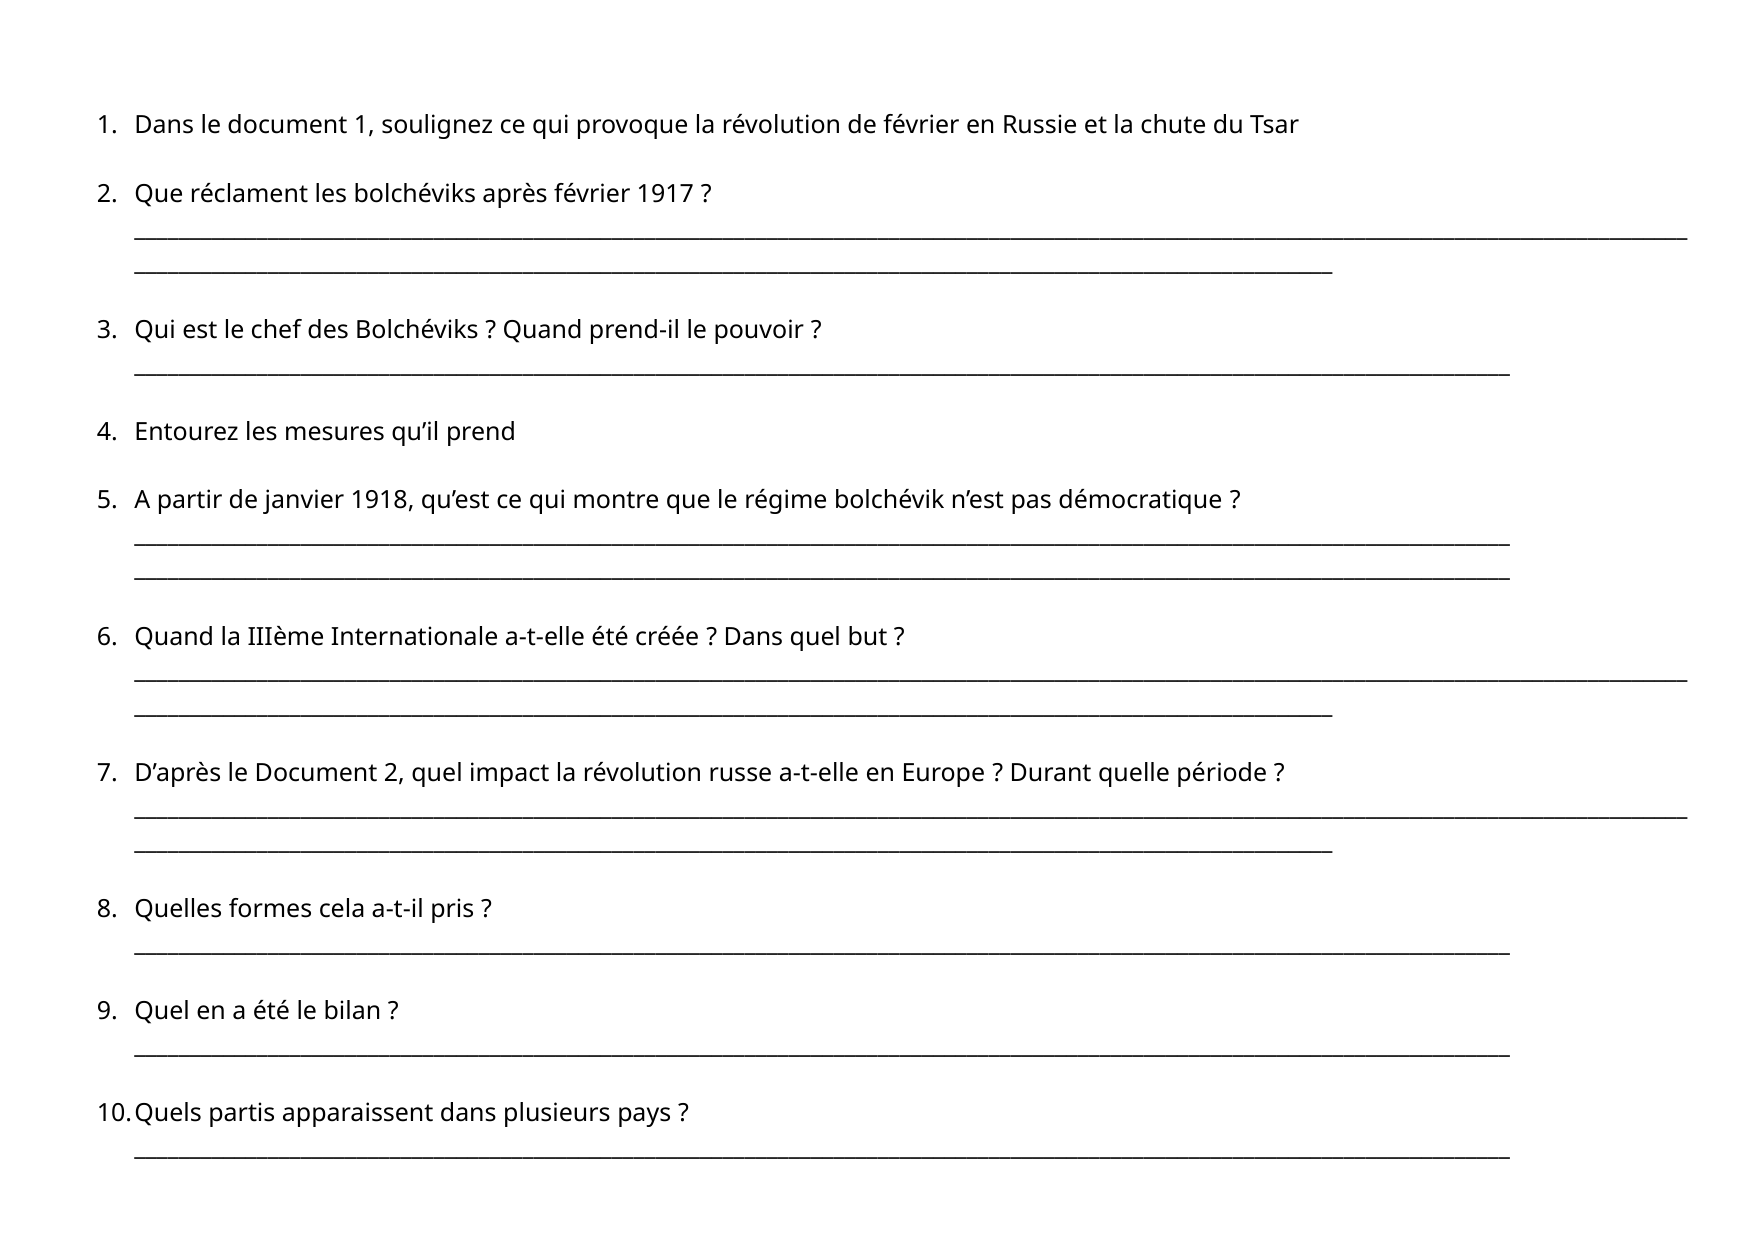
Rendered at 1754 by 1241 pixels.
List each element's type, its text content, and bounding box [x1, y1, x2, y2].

list Entourez les mesures qu’il prend [97, 414, 1695, 448]
list ____________________________________________________________________________________________________________________________ [134, 516, 1695, 550]
list ____________________________________________________________________________________________________________________________ [134, 925, 1695, 959]
list Que réclament les bolchéviks après février 1917 ? [97, 175, 1695, 209]
list Quel en a été le bilan ? [97, 993, 1695, 1027]
list Quels partis apparaissent dans plusieurs pays ? [97, 1095, 1695, 1129]
list ____________________________________________________________________________________________________________________________ [134, 1129, 1695, 1163]
list A partir de janvier 1918, qu’est ce qui montre que le régime bolchévik n’est pas démocratique ? [97, 482, 1695, 516]
list ________________________________________________________________________________________________________________________________________________________________________________________________________________________________________________________ [134, 209, 1695, 277]
list D’après le Document 2, quel impact la révolution russe a-t-elle en Europe ? Durant quelle période ? [97, 754, 1695, 788]
list ________________________________________________________________________________________________________________________________________________________________________________________________________________________________________________________ [134, 652, 1695, 720]
list Quand la IIIème Internationale a-t-elle été créée ? Dans quel but ? [97, 618, 1695, 652]
list ____________________________________________________________________________________________________________________________ [134, 1027, 1695, 1061]
list ____________________________________________________________________________________________________________________________ [134, 346, 1695, 380]
list ____________________________________________________________________________________________________________________________ [134, 550, 1695, 584]
list ________________________________________________________________________________________________________________________________________________________________________________________________________________________________________________________ [134, 788, 1695, 857]
list Dans le document 1, soulignez ce qui provoque la révolution de février en Russie et la chute du Tsar [97, 107, 1695, 141]
list Qui est le chef des Bolchéviks ? Quand prend-il le pouvoir ? [97, 312, 1695, 346]
list Quelles formes cela a-t-il pris ? [97, 891, 1695, 925]
